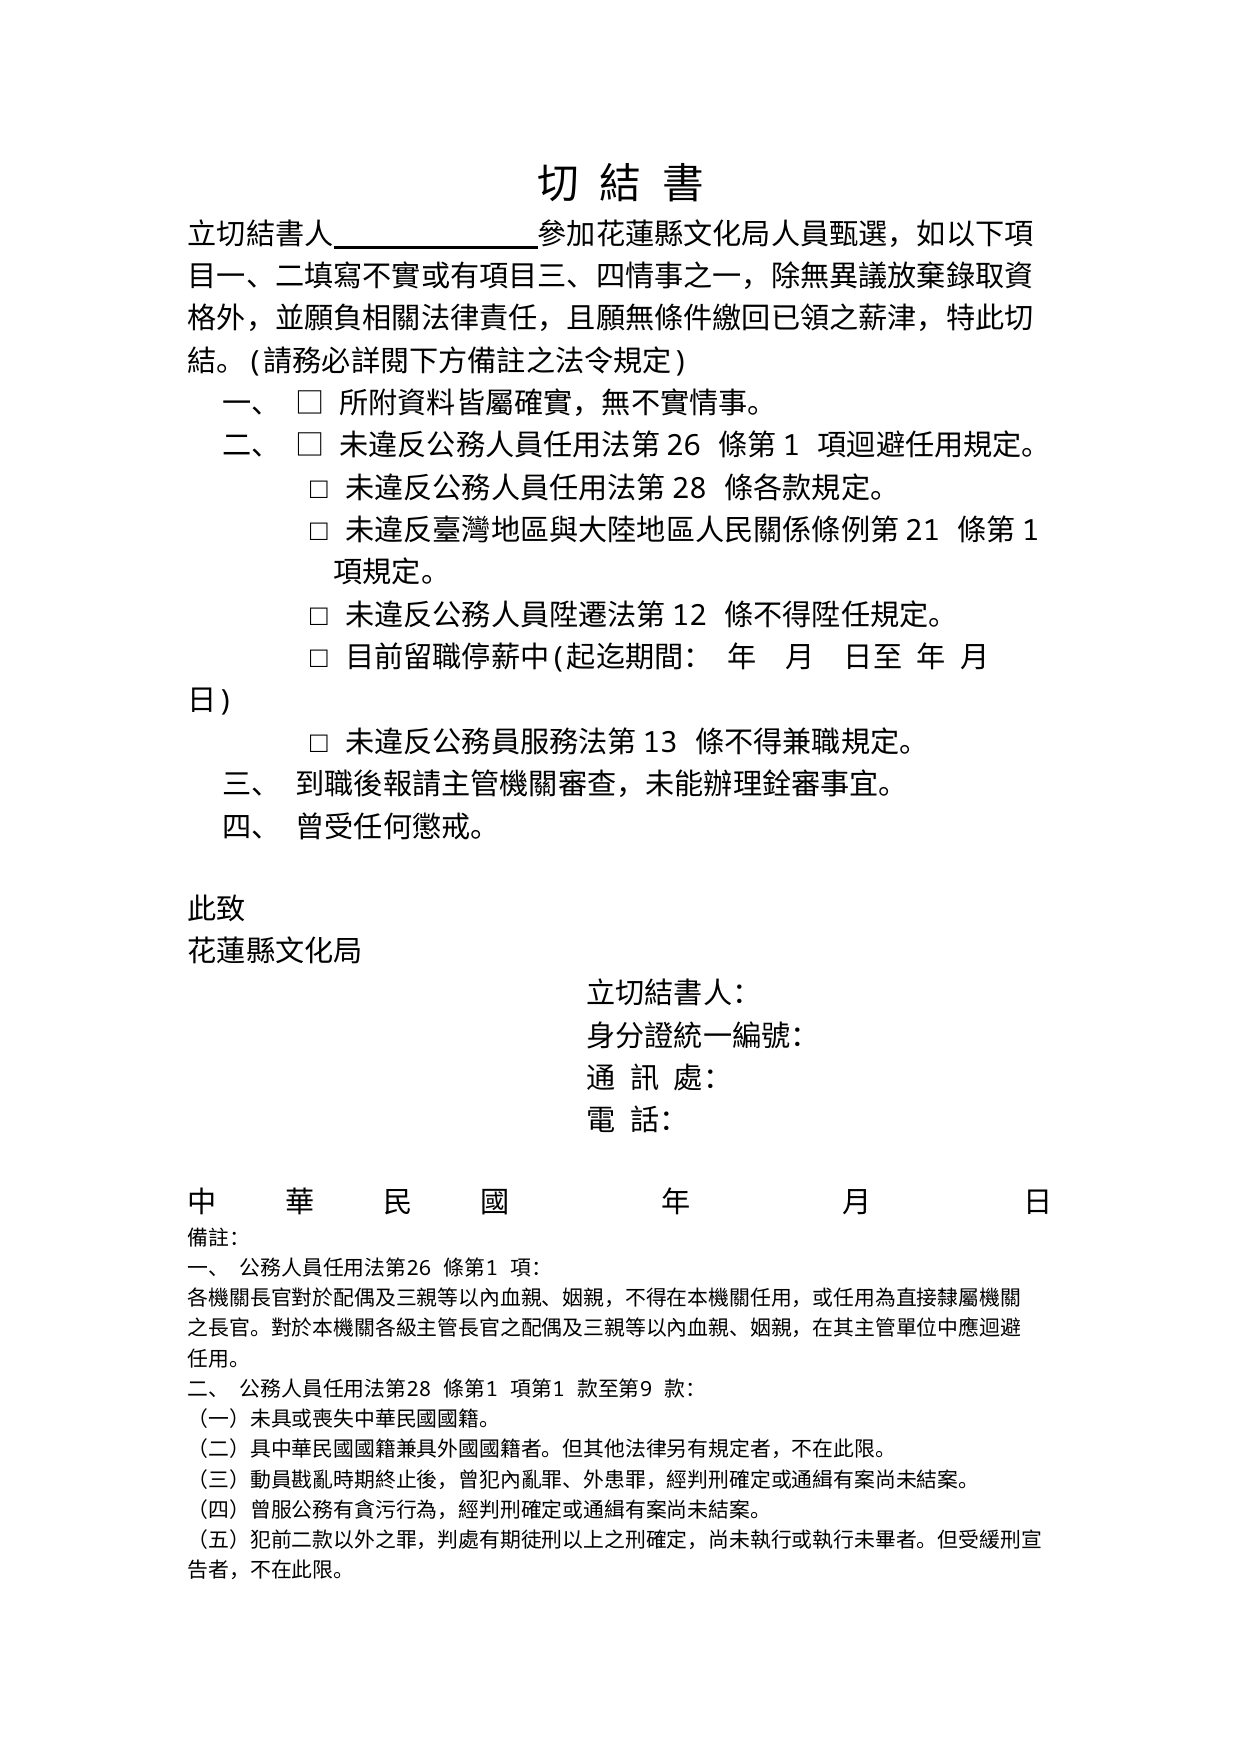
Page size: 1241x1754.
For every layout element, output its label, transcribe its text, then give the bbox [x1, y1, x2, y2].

text 備註： [187, 1221, 1053, 1251]
text 一、 □ 所附資料皆屬確實，無不實情事。 [187, 379, 1053, 422]
text 二、 公務人員任用法第28 條第1 項第1 款至第9 款： [187, 1372, 1053, 1402]
text □ 未違反臺灣地區與大陸地區人民關係條例第21 條第1項規定。 [187, 507, 1053, 591]
text 告者，不在此限。 [187, 1553, 1053, 1584]
text 一、 公務人員任用法第26 條第1 項： [187, 1251, 1053, 1281]
text 各機關長官對於配偶及三親等以內血親、姻親，不得在本機關任用，或任用為直接隸屬機關 [187, 1281, 1053, 1312]
text 立切結書人 參加花蓮縣文化局人員甄選，如以下項目一、二填寫不實或有項目三、四情事之一，除無異議放棄錄取資格外，並願負相關法律責任，且願無條件繳回已領之薪津，特此切結。(請務必詳閱下方備註之法令規定) [187, 210, 1053, 379]
text （三）動員戡亂時期終止後，曾犯內亂罪、外患罪，經判刑確定或通緝有案尚未結案。 [187, 1463, 1053, 1493]
text 任用。 [187, 1342, 1053, 1372]
text 中華民國 年 月 日 [187, 1179, 1053, 1221]
text 切 結 書 [187, 150, 1053, 210]
text 三、 到職後報請主管機關審查，未能辦理銓審事宜。 [187, 761, 1053, 803]
text （五）犯前二款以外之罪，判處有期徒刑以上之刑確定，尚未執行或執行未畢者。但受緩刑宣 [187, 1523, 1053, 1553]
text □ 未違反公務人員陞遷法第12 條不得陞任規定。 [187, 591, 1053, 634]
text 二、 □ 未違反公務人員任用法第26 條第1 項迴避任用規定。 [187, 422, 1053, 464]
text （四）曾服公務有貪污行為，經判刑確定或通緝有案尚未結案。 [187, 1493, 1053, 1523]
text □ 未違反公務人員任用法第28 條各款規定。 [187, 464, 1053, 507]
text （二）具中華民國國籍兼具外國國籍者。但其他法律另有規定者，不在此限。 [187, 1433, 1053, 1463]
text 四、 曾受任何懲戒。 [187, 803, 1053, 846]
text 此致 [187, 885, 1053, 927]
text 花蓮縣文化局 [187, 927, 1053, 970]
text 身分證統一編號： [187, 1012, 1053, 1054]
text 通 訊 處： [187, 1054, 1053, 1097]
text 立切結書人： [187, 970, 1053, 1012]
text （一）未具或喪失中華民國國籍。 [187, 1402, 1053, 1433]
text 電 話： [187, 1097, 1053, 1139]
text 之長官。對於本機關各級主管長官之配偶及三親等以內血親、姻親，在其主管單位中應迴避 [187, 1312, 1053, 1342]
text □ 未違反公務員服務法第13 條不得兼職規定。 [187, 718, 1053, 761]
text □ 目前留職停薪中(起迄期間： 年 月 日至 年 月 日) [187, 634, 1053, 718]
